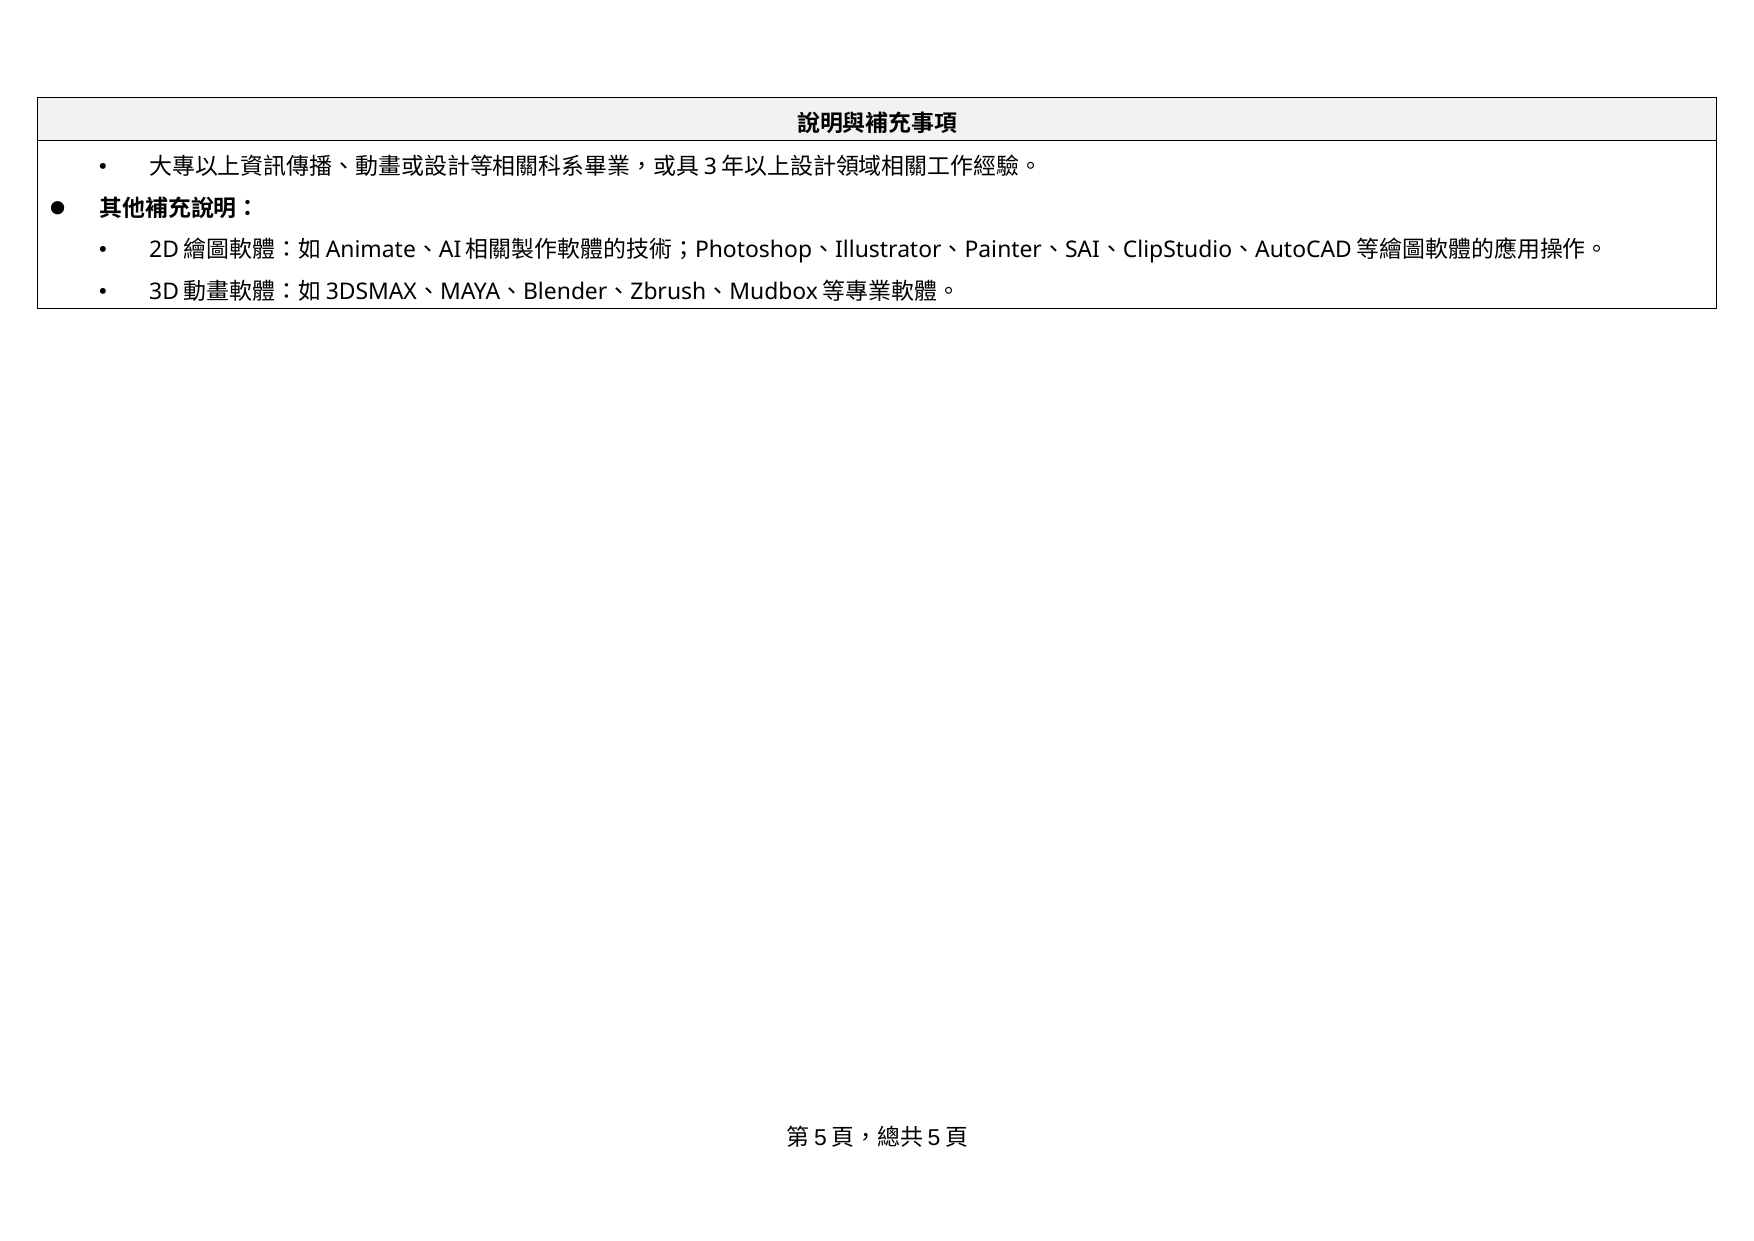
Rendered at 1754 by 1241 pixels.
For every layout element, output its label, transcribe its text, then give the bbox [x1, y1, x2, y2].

table_header 說明與補充事項 [38, 98, 1716, 140]
table_cell 建議擔任此職類／職業之學歷／經歷／或能力條件： 大專以上資訊傳播、動畫或設計等相關科系畢業，或具3年以上設計領域相關工作經驗。 其他補充說明： 2D繪圖軟體：如Animate、AI相關製作軟體的技術；Photoshop、Illustrator、Painter、SAI、ClipStudio、AutoCAD等繪圖軟體的應用操作。 3D動畫軟體：如3DSMAX、MAYA、Blender、Zbrush、Mudbox等專業軟體。 [38, 141, 1716, 308]
